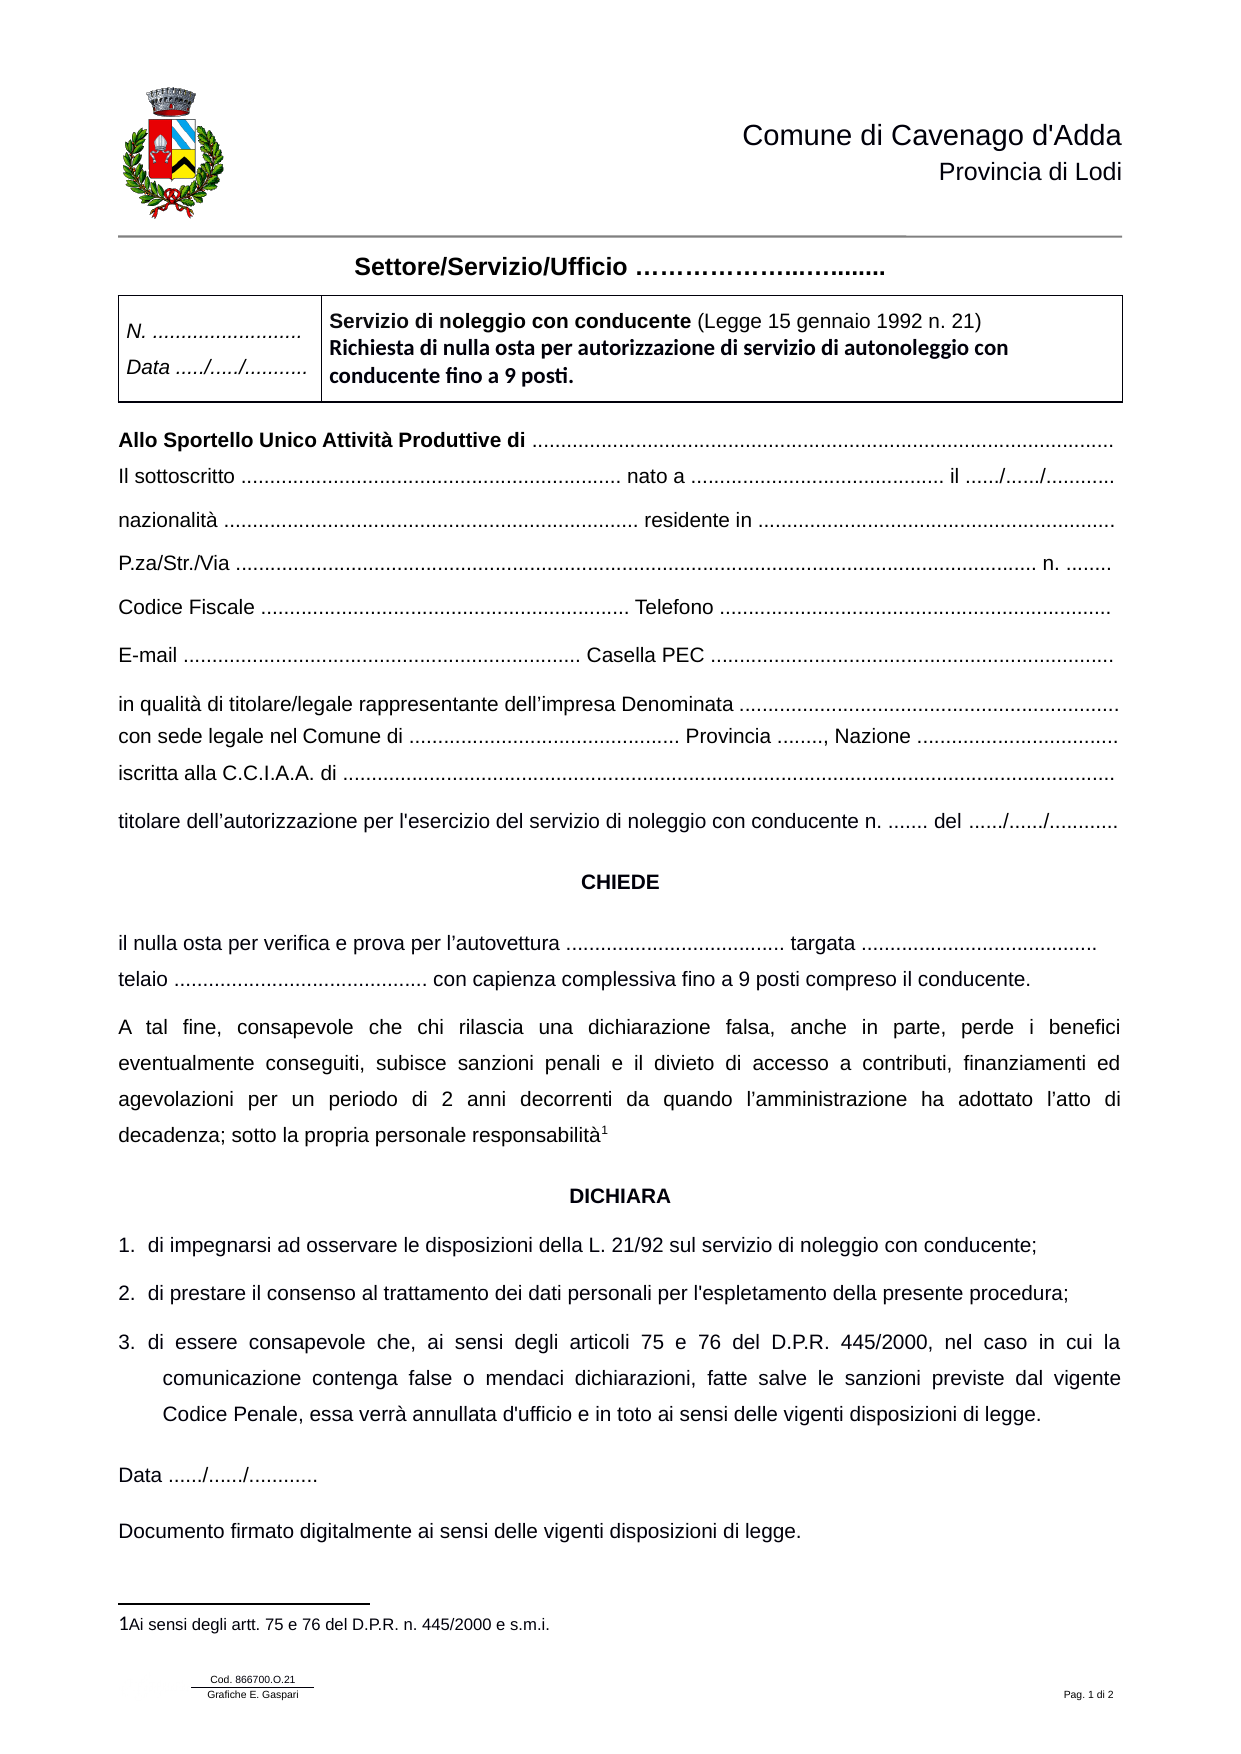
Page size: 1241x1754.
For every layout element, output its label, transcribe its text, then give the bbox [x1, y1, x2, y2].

picture [122, 87, 224, 219]
text Data ....../....../............ [118, 1462, 1122, 1486]
text E-mail ..................................................................... Casella PEC ...................................................................... [118, 643, 1122, 667]
text titolare dell’autorizzazione per l'esercizio del servizio di noleggio con conducente n. ....... del ....../....../............ [118, 809, 1122, 833]
table_header N. .......................... Data ...../...../........... [119, 296, 321, 401]
text con sede legale nel Comune di ............................................... Provincia ........, Nazione ................................... [118, 724, 1122, 748]
text Comune di Cavenago d'Adda [224, 118, 1122, 152]
text nazionalità ........................................................................ residente in .............................................................. [118, 507, 1122, 531]
text Allo Sportello Unico Attività Produttive di ..................................................................................................... [118, 427, 1122, 451]
text il nulla osta per verifica e prova per l’autovettura ...................................... targata ......................................... telaio ............................................ con capienza complessiva fino a 9 posti compreso il conducente. [118, 931, 1122, 991]
text CHIEDE [118, 870, 1122, 894]
text A tal fine, consapevole che chi rilascia una dichiarazione falsa, anche in parte, perde i benefici eventualmente conseguiti, subisce sanzioni penali e il divieto di accesso a contributi, finanziamenti ed agevolazioni per un periodo di 2 anni decorrenti da quando l’amministrazione ha adottato l’atto di decadenza; sotto la propria personale responsabilità [118, 1015, 1122, 1147]
text Il sottoscritto .................................................................. nato a ............................................ il ....../....../............ [118, 464, 1122, 488]
subtitle di prestare il consenso al trattamento dei dati personali per l'espletamento della presente procedura; [118, 1281, 1122, 1305]
table_header Servizio di noleggio con conducente (Legge 15 gennaio 1992 n. 21) Richiesta di nulla osta per autorizzazione di servizio di autonoleggio con conducente fino a 9 posti. [322, 296, 1122, 401]
text Codice Fiscale ................................................................ Telefono .................................................................... [118, 595, 1122, 619]
subtitle DICHIARA [118, 1184, 1122, 1208]
text Documento firmato digitalmente ai sensi delle vigenti disposizioni di legge. [118, 1519, 1122, 1543]
text P.za/Str./Via ........................................................................................................................................... n. ........ [118, 551, 1122, 575]
subtitle di essere consapevole che, ai sensi degli articoli 75 e 76 del D.P.R. 445/2000, nel caso in cui la comunicazione contenga false o mendaci dichiarazioni, fatte salve le sanzioni previste dal vigente Codice Penale, essa verrà annullata d'ufficio e in toto ai sensi delle vigenti disposizioni di legge. [118, 1330, 1122, 1426]
text Ai sensi degli artt. 75 e 76 del D.P.R. n. 445/2000 e s.m.i. [118, 1610, 1122, 1636]
subtitle di impegnarsi ad osservare le disposizioni della L. 21/92 sul servizio di noleggio con conducente; [118, 1233, 1122, 1257]
text Settore/Servizio/Ufficio ………………...…........ [118, 252, 1122, 281]
text in qualità di titolare/legale rappresentante dell’impresa Denominata .................................................................. [118, 692, 1122, 716]
text iscritta alla C.C.I.A.A. di ...................................................................................................................................... [118, 760, 1122, 784]
text Provincia di Lodi [224, 157, 1122, 185]
